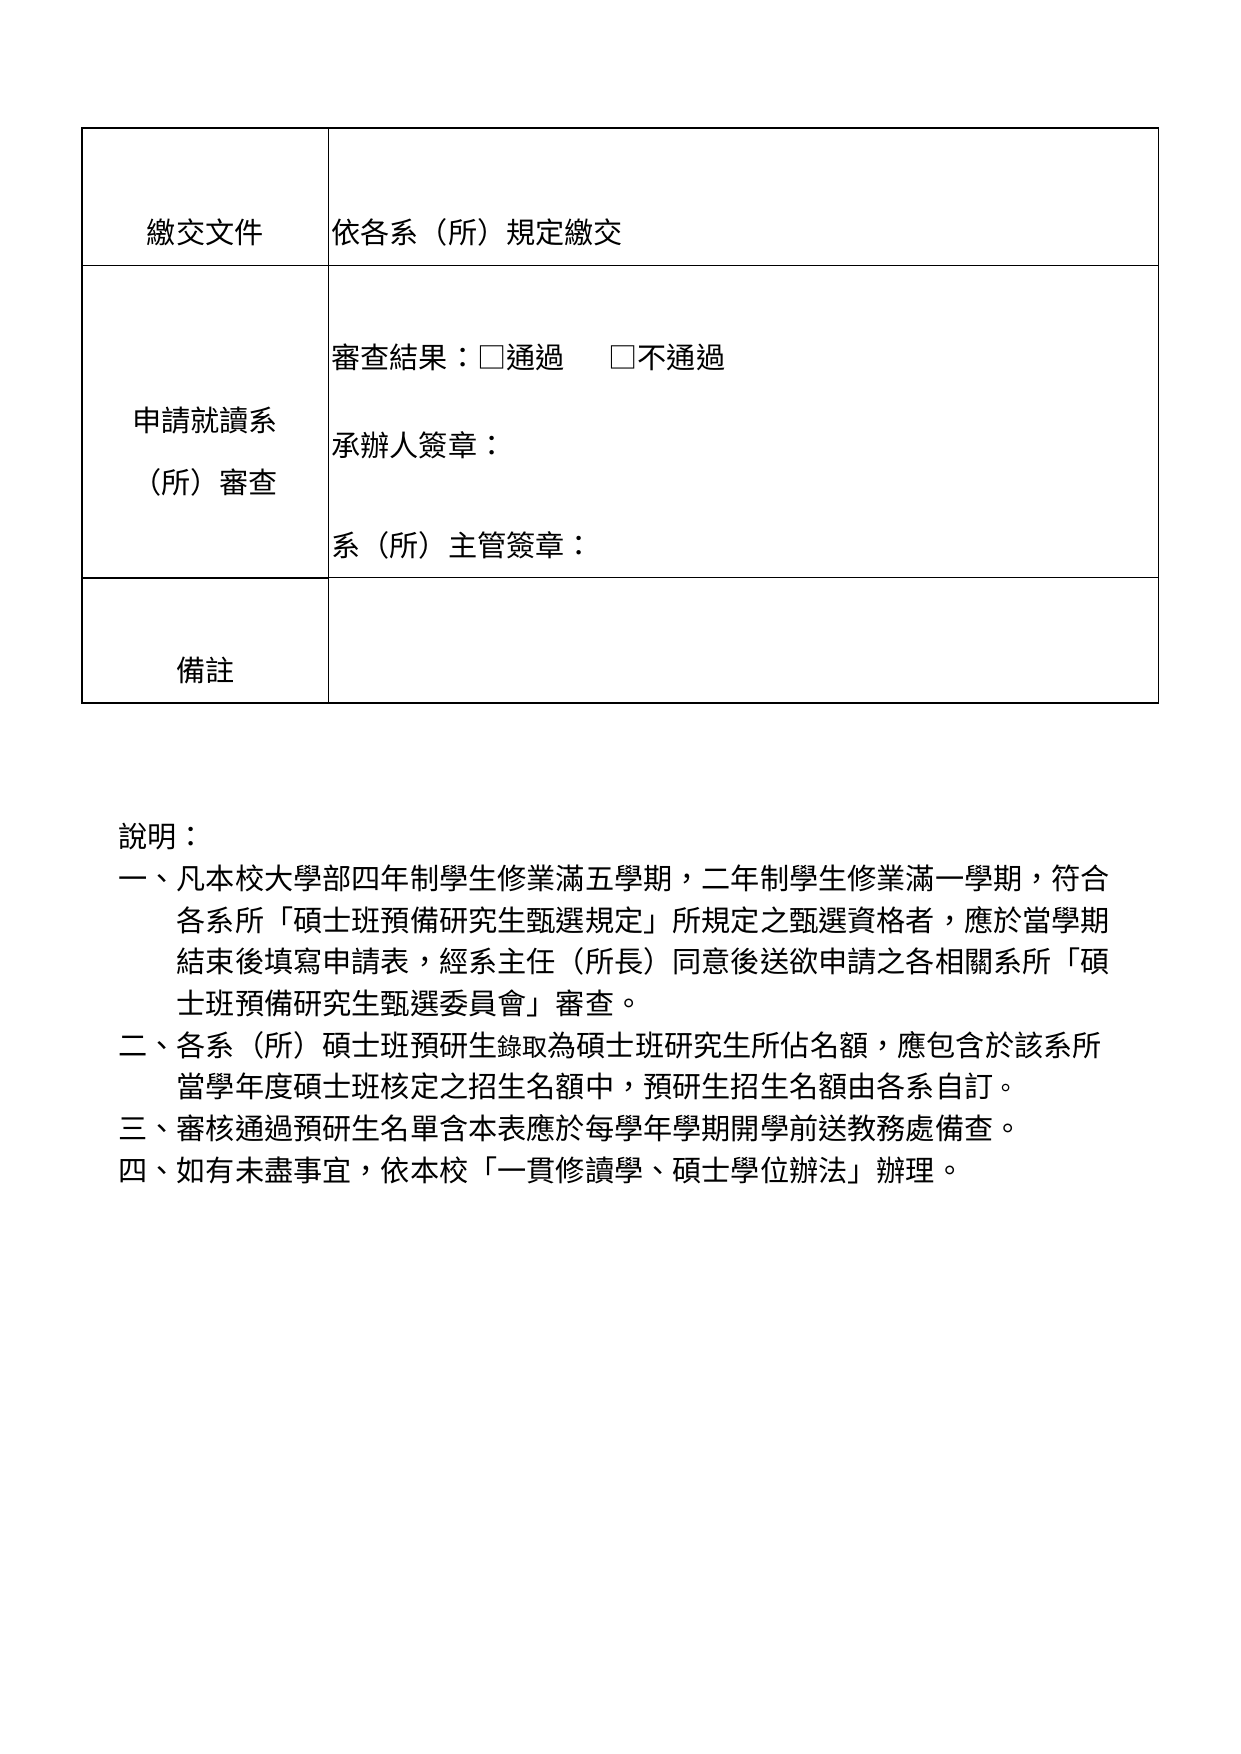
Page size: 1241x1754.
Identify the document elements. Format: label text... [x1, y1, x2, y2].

table_cell 申請就讀系（所）審查 [83, 266, 328, 577]
table_cell 備註 [83, 579, 328, 702]
table_cell 繳交文件 [83, 129, 328, 264]
table_cell 審查結果：□通過 □不通過 承辦人簽章： 系（所）主管簽章： [329, 266, 1158, 577]
table_cell [329, 578, 1158, 702]
text 二、各系（所）碩士班預研生錄取為碩士班研究生所佔名額，應包含於該系所當學年度碩士班核定之招生名額中，預研生招生名額由各系自訂。 [118, 1023, 1122, 1106]
text 一、凡本校大學部四年制學生修業滿五學期，二年制學生修業滿一學期，符合各系所「碩士班預備研究生甄選規定」所規定之甄選資格者，應於當學期結束後填寫申請表，經系主任（所長）同意後送欲申請之各相關系所「碩士班預備研究生甄選委員會」審查。 [118, 856, 1122, 1023]
text 三、審核通過預研生名單含本表應於每學年學期開學前送教務處備查。 [118, 1106, 1122, 1148]
text 說明： [118, 814, 1122, 856]
table_cell 依各系（所）規定繳交 [329, 129, 1158, 264]
text 四、如有未盡事宜，依本校「一貫修讀學、碩士學位辦法」辦理。 [118, 1148, 1118, 1189]
